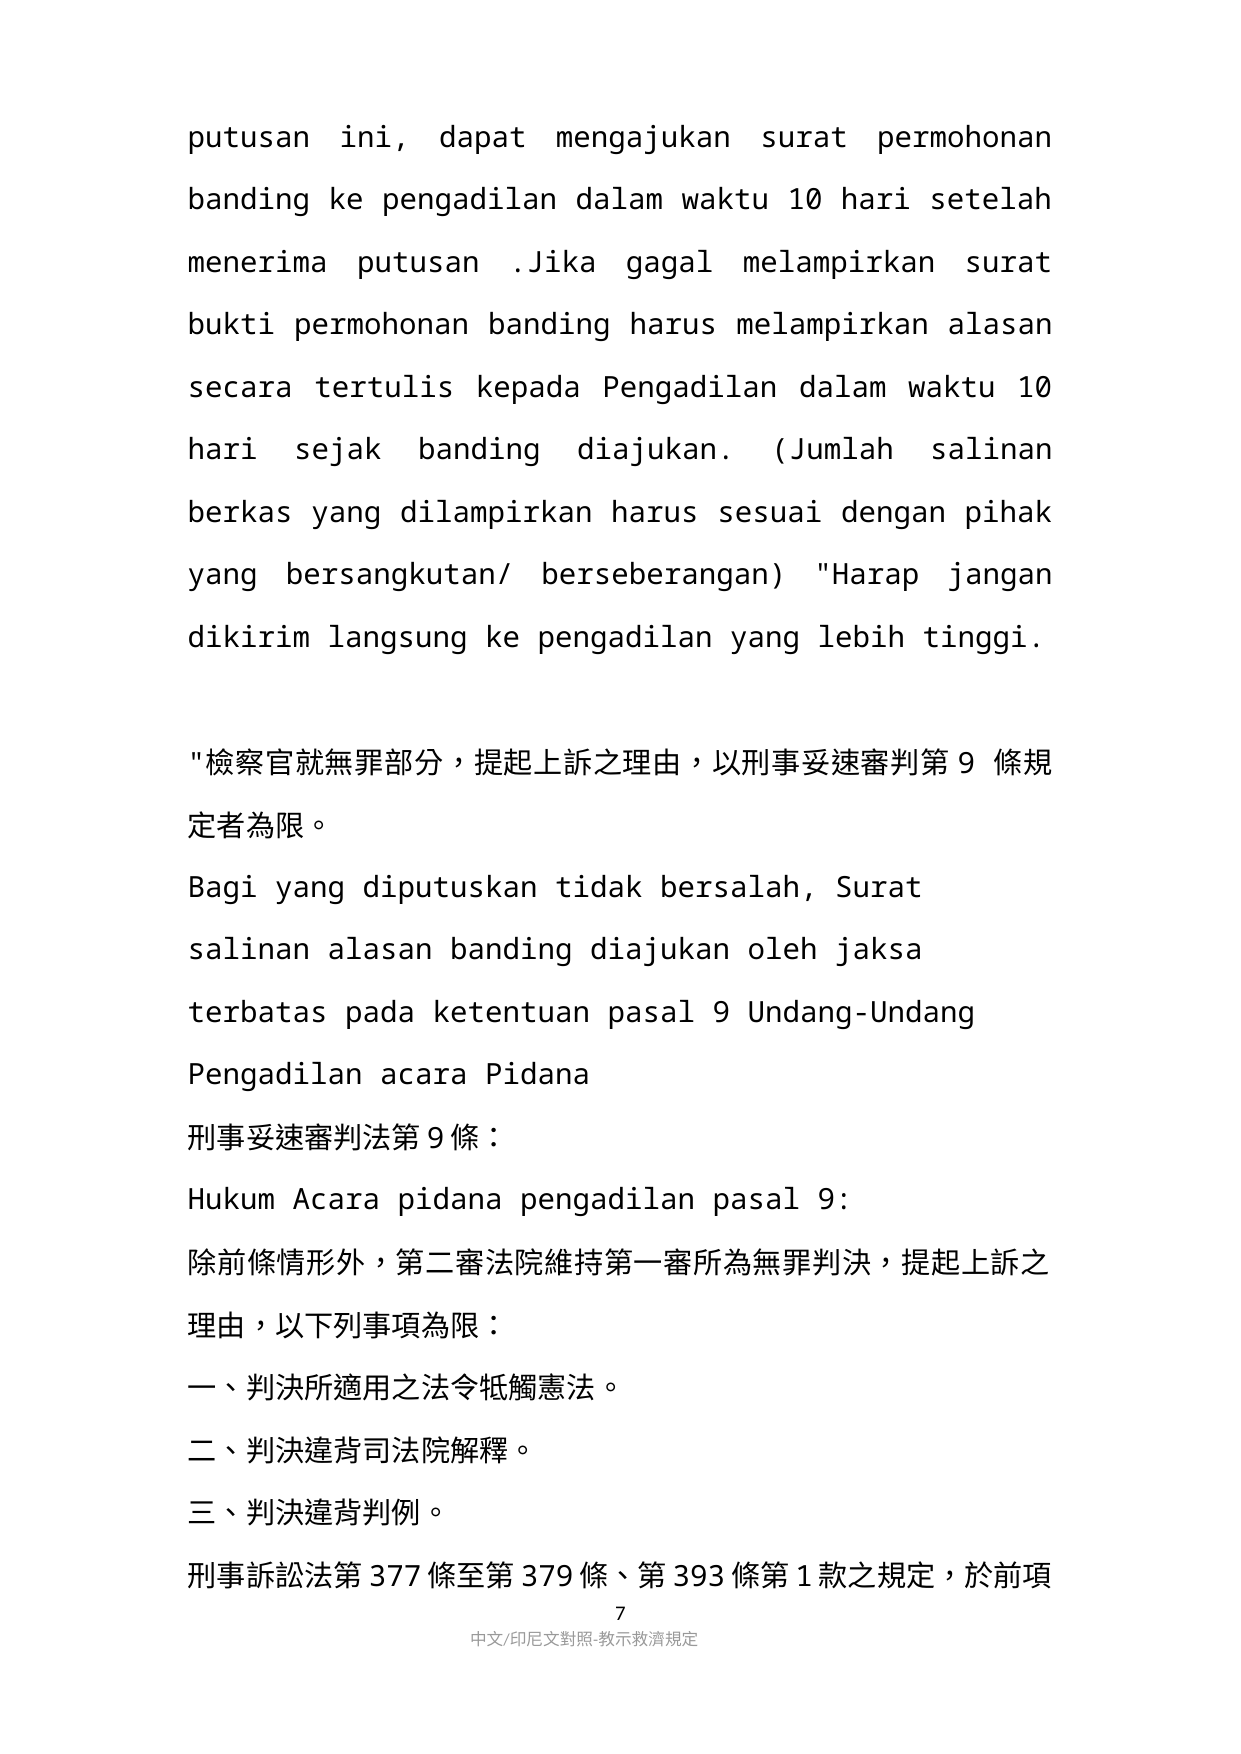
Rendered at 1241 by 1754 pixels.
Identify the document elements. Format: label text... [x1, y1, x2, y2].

text "檢察官就無罪部分，提起上訴之理由，以刑事妥速審判第9 條規定者為限。 [187, 719, 1053, 844]
text 刑事訴訟法第377條至第379條、第393條第1款之規定，於前項 [187, 1532, 1053, 1594]
text 刑事妥速審判法第9條： [187, 1094, 1053, 1157]
text 除前條情形外，第二審法院維持第一審所為無罪判決，提起上訴之理由，以下列事項為限： [187, 1219, 1053, 1344]
text Bagi yang diputuskan tidak bersalah, Surat salinan alasan banding diajukan oleh jaksa terbatas pada ketentuan pasal 9 Undang-Undang Pengadilan acara Pidana [187, 844, 1053, 1094]
text Hukum Acara pidana pengadilan pasal 9: [187, 1157, 1053, 1219]
text 三、判決違背判例。 [187, 1469, 1053, 1532]
text 二、判決違背司法院解釋。 [187, 1407, 1053, 1469]
text 一、判決所適用之法令牴觸憲法。 [187, 1344, 1053, 1407]
text putusan ini, dapat mengajukan surat permohonan banding ke pengadilan dalam waktu 10 hari setelah menerima putusan .Jika gagal melampirkan surat bukti permohonan banding harus melampirkan alasan secara tertulis kepada Pengadilan dalam waktu 10 hari sejak banding diajukan. (Jumlah salinan berkas yang dilampirkan harus sesuai dengan pihak yang bersangkutan/ berseberangan) "Harap jangan dikirim langsung ke pengadilan yang lebih tinggi. [187, 94, 1053, 657]
